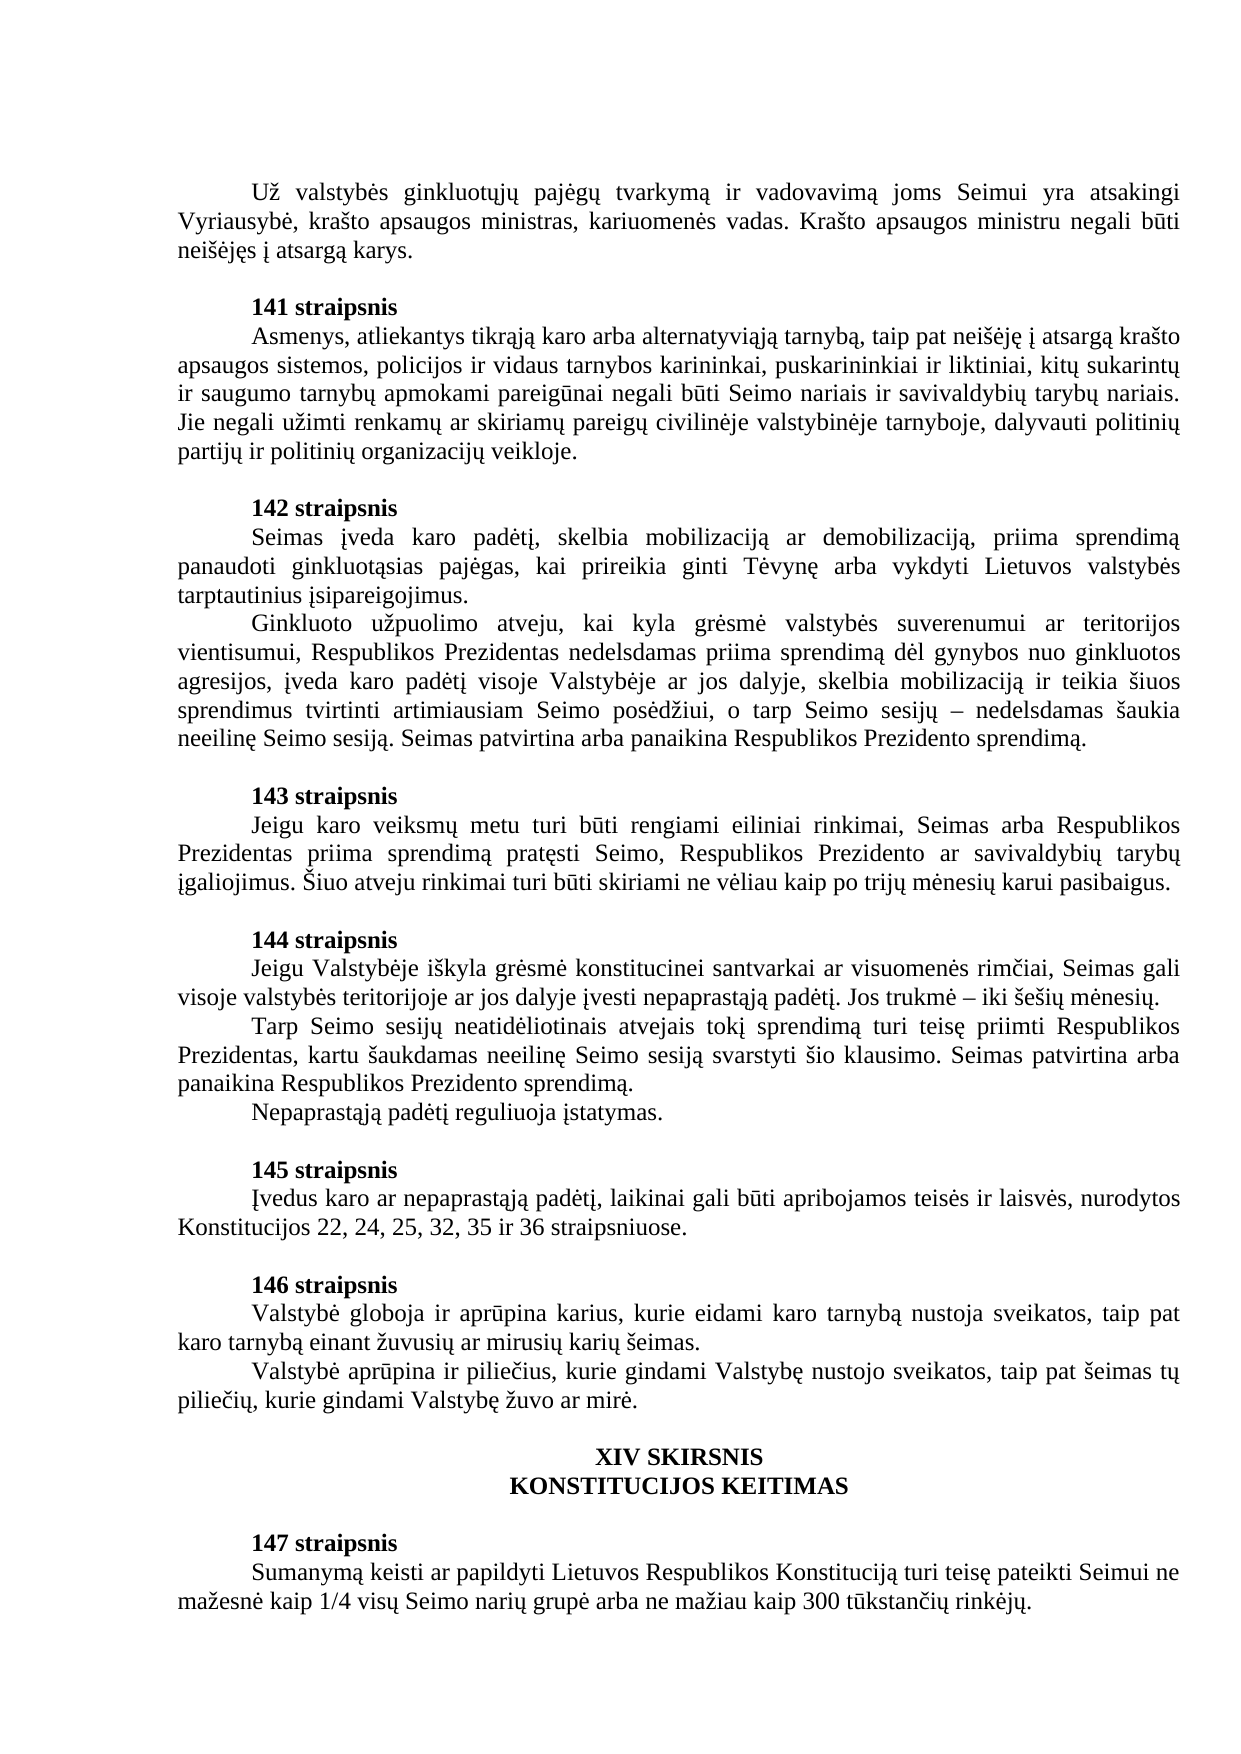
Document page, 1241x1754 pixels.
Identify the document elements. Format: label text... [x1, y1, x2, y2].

text 143 straipsnis [177, 781, 1181, 810]
text 147 straipsnis [177, 1528, 1181, 1557]
text Už valstybės ginkluotųjų pajėgų tvarkymą ir vadovavimą joms Seimui yra atsakingi Vyriausybė, krašto apsaugos ministras, kariuomenės vadas. Krašto apsaugos ministru negali būti neišėjęs į atsargą karys. [177, 177, 1181, 263]
text Asmenys, atliekantys tikrąją karo arba alternatyviąją tarnybą, taip pat neišėję į atsargą krašto apsaugos sistemos, policijos ir vidaus tarnybos karininkai, puskarininkiai ir liktiniai, kitų sukarintų ir saugumo tarnybų apmokami pareigūnai negali būti Seimo nariais ir savivaldybių tarybų nariais. Jie negali užimti renkamų ar skiriamų pareigų civilinėje valstybinėje tarnyboje, dalyvauti politinių partijų ir politinių organizacijų veikloje. [177, 321, 1181, 465]
text Seimas įveda karo padėtį, skelbia mobilizaciją ar demobilizaciją, priima sprendimą panaudoti ginkluotąsias pajėgas, kai prireikia ginti Tėvynę arba vykdyti Lietuvos valstybės tarptautinius įsipareigojimus. [177, 522, 1181, 608]
text 146 straipsnis [177, 1270, 1181, 1298]
text 142 straipsnis [177, 493, 1181, 522]
text KONSTITUCIJOS KEITIMAS [177, 1471, 1181, 1500]
text 144 straipsnis [177, 925, 1181, 953]
text Sumanymą keisti ar papildyti Lietuvos Respublikos Konstituciją turi teisę pateikti Seimui ne mažesnė kaip 1/4 visų Seimo narių grupė arba ne mažiau kaip 300 tūkstančių rinkėjų. [177, 1557, 1181, 1615]
text Įvedus karo ar nepaprastąją padėtį, laikinai gali būti apribojamos teisės ir laisvės, nurodytos Konstitucijos 22, 24, 25, 32, 35 ir 36 straipsniuose. [177, 1183, 1181, 1241]
text 141 straipsnis [177, 292, 1181, 321]
text Jeigu Valstybėje iškyla grėsmė konstitucinei santvarkai ar visuomenės rimčiai, Seimas gali visoje valstybės teritorijoje ar jos dalyje įvesti nepaprastąją padėtį. Jos trukmė – iki šešių mėnesių. [177, 953, 1181, 1011]
text Valstybė globoja ir aprūpina karius, kurie eidami karo tarnybą nustoja sveikatos, taip pat karo tarnybą einant žuvusių ar mirusių karių šeimas. [177, 1298, 1181, 1356]
text XIV SKIRSNIS [177, 1442, 1181, 1471]
text Tarp Seimo sesijų neatidėliotinais atvejais tokį sprendimą turi teisę priimti Respublikos Prezidentas, kartu šaukdamas neeilinę Seimo sesiją svarstyti šio klausimo. Seimas patvirtina arba panaikina Respublikos Prezidento sprendimą. [177, 1011, 1181, 1097]
text Nepaprastąją padėtį reguliuoja įstatymas. [177, 1097, 1181, 1126]
text Valstybė aprūpina ir piliečius, kurie gindami Valstybę nustojo sveikatos, taip pat šeimas tų piliečių, kurie gindami Valstybę žuvo ar mirė. [177, 1356, 1181, 1413]
text 145 straipsnis [177, 1155, 1181, 1183]
text Ginkluoto užpuolimo atveju, kai kyla grėsmė valstybės suverenumui ar teritorijos vientisumui, Respublikos Prezidentas nedelsdamas priima sprendimą dėl gynybos nuo ginkluotos agresijos, įveda karo padėtį visoje Valstybėje ar jos dalyje, skelbia mobilizaciją ir teikia šiuos sprendimus tvirtinti artimiausiam Seimo posėdžiui, o tarp Seimo sesijų – nedelsdamas šaukia neeilinę Seimo sesiją. Seimas patvirtina arba panaikina Respublikos Prezidento sprendimą. [177, 608, 1181, 752]
text Jeigu karo veiksmų metu turi būti rengiami eiliniai rinkimai, Seimas arba Respublikos Prezidentas priima sprendimą pratęsti Seimo, Respublikos Prezidento ar savivaldybių tarybų įgaliojimus. Šiuo atveju rinkimai turi būti skiriami ne vėliau kaip po trijų mėnesių karui pasibaigus. [177, 810, 1181, 896]
